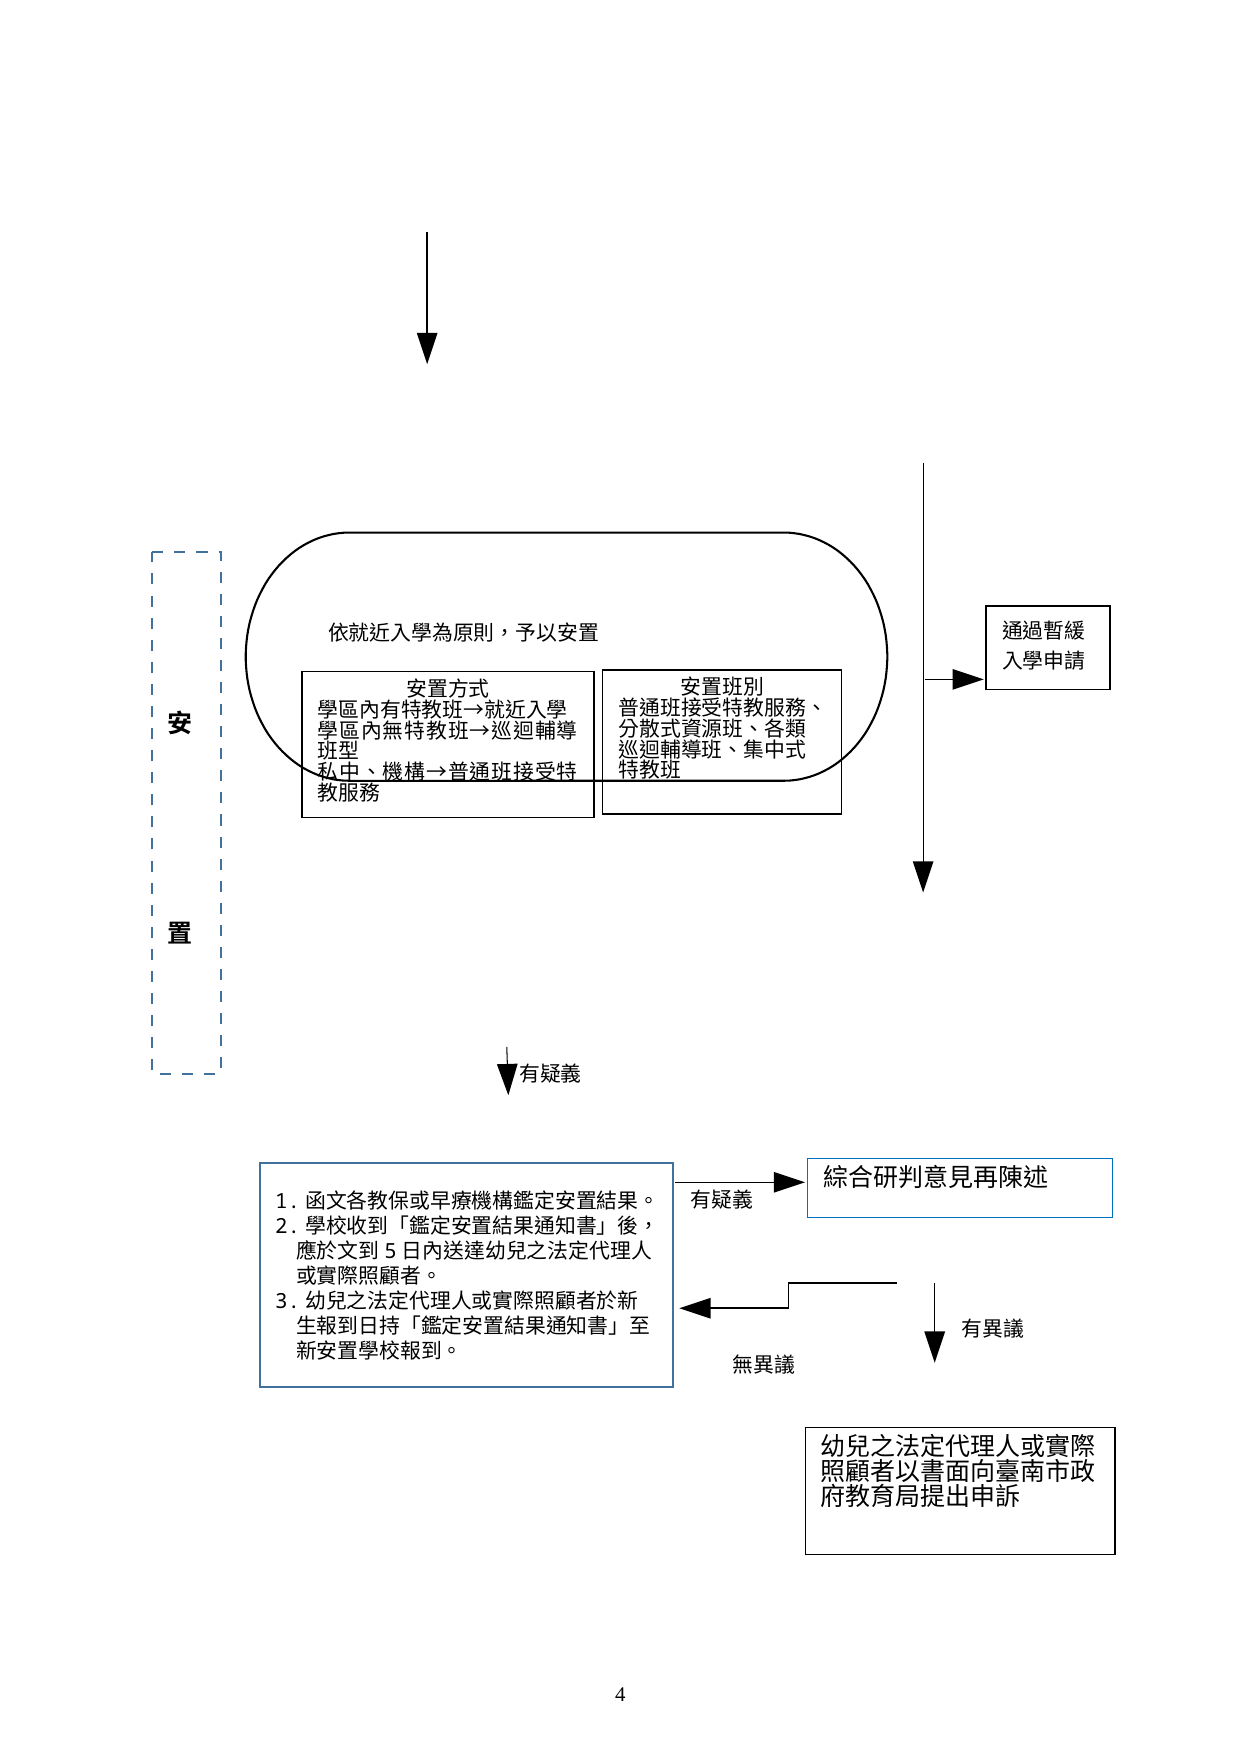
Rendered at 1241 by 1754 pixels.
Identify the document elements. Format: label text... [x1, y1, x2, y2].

text 安置方式 [317, 680, 578, 701]
text 依就近入學為原則，予以安置 [247, 589, 886, 652]
text 學區內有特教班→就近入學 [317, 701, 578, 721]
text 安置班別 [618, 678, 826, 699]
text 通過暫緩入學申請 [1002, 614, 1094, 675]
text 依就近入學為原則，予以安置 [59, 589, 260, 652]
text 無異議 [732, 1348, 827, 1378]
text 有疑義 [519, 1057, 614, 1088]
text 綜合研判意見再陳述 [823, 1167, 1097, 1192]
text 依就近入學為原則，予以安置 [873, 589, 923, 652]
text 私中、機構→普通班接受特教服務 [419, 763, 494, 779]
text 私中、機構→普通班接受特教服務 [317, 777, 578, 805]
text 私中、機構→普通班接受特教服務 [350, 763, 385, 779]
text 普通班接受特教服務、分散式資源班、各類巡迴輔導班、集中式特教班 [618, 699, 826, 779]
text 有異議 [961, 1312, 1056, 1342]
text 私中、機構→普通班接受特教服務 [328, 763, 349, 779]
text 私中、機構→普通班接受特教服務 [526, 763, 561, 779]
text 幼兒之法定代理人或實際照顧者以書面向臺南市政府教育局提出申訴 [821, 1436, 1099, 1511]
text 依就近入學為原則，予以安置 [924, 589, 1181, 652]
text 學區內無特教班→巡迴輔導班型 [317, 721, 578, 763]
text 有疑義 [690, 1183, 785, 1213]
text 依就近入學為原則，予以安置 [987, 607, 1109, 689]
